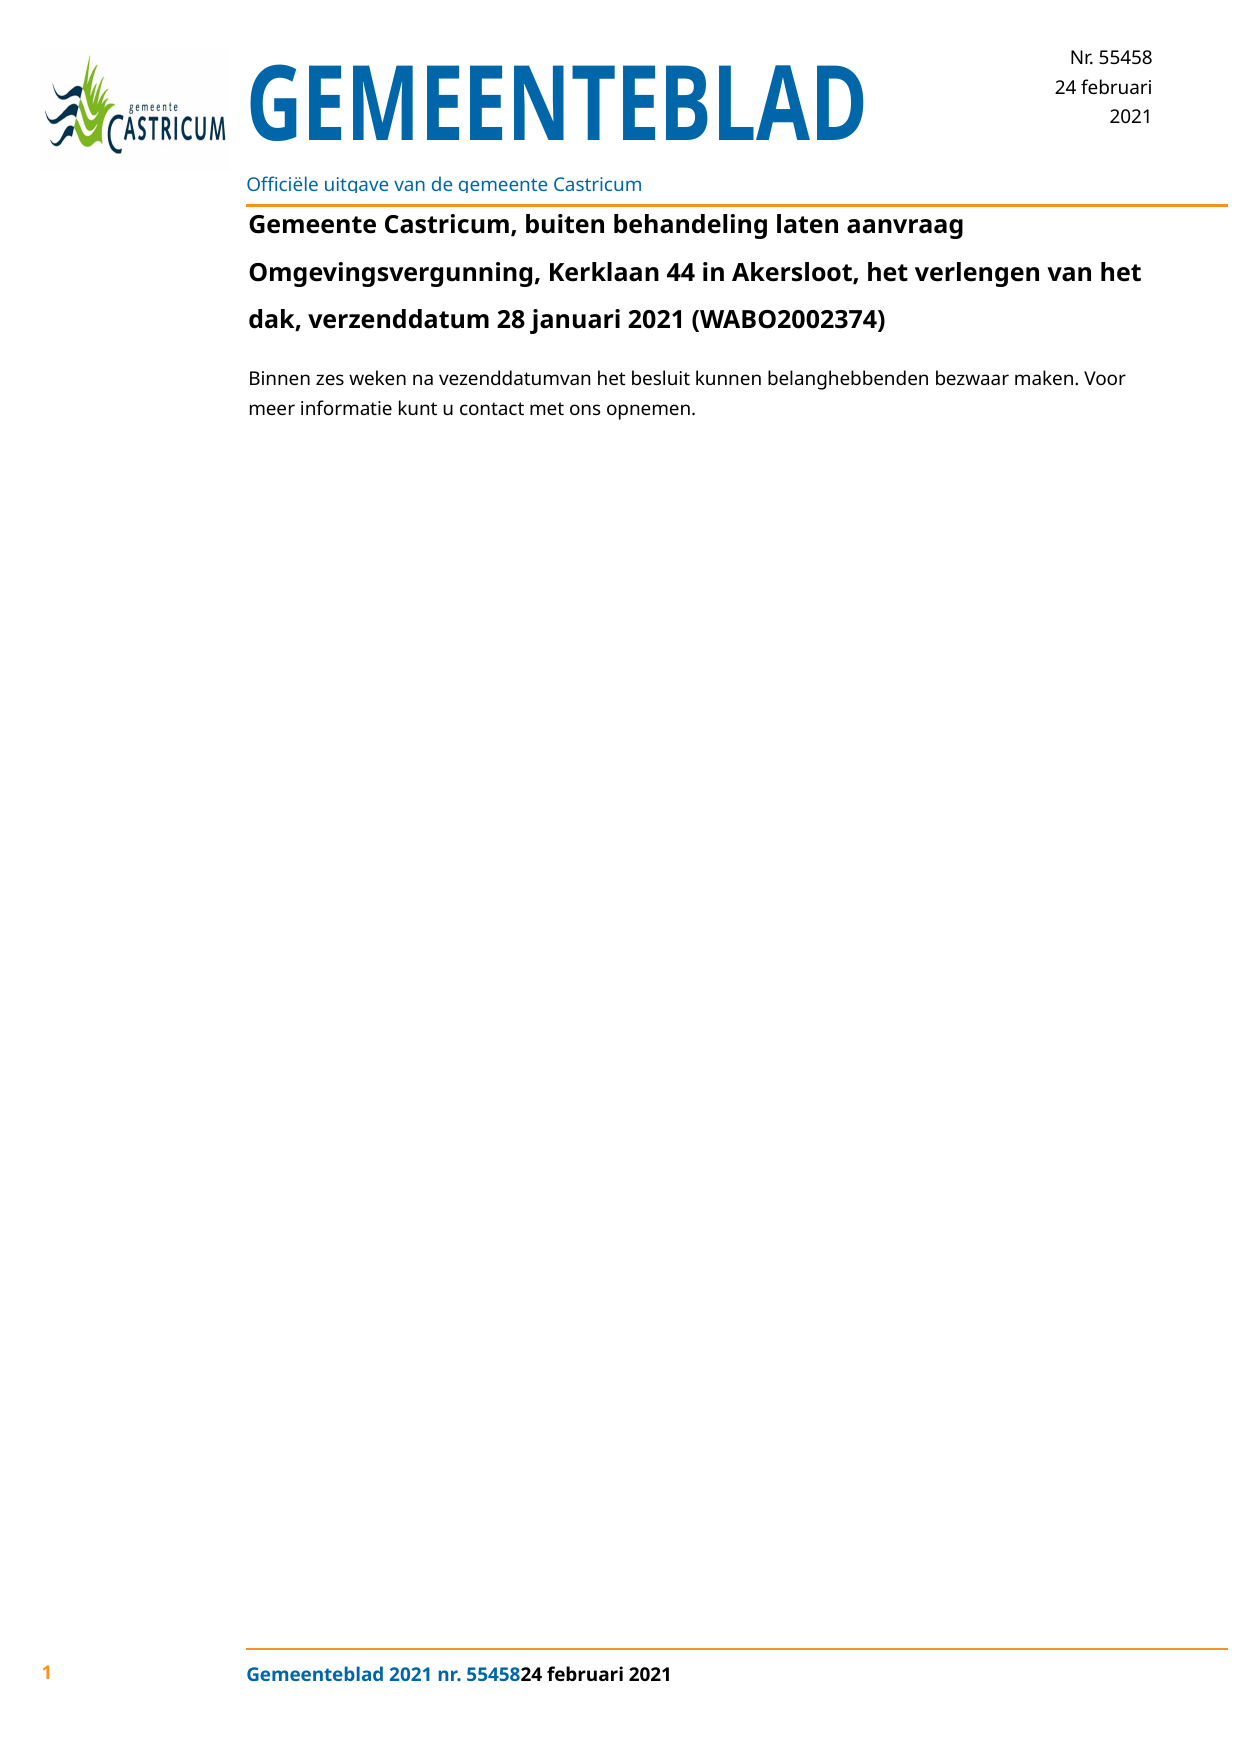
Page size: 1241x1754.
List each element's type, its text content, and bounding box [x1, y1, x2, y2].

text Binnen zes weken na vezenddatumvan het besluit kunnen belanghebbenden bezwaar maken. Voor meer informatie kunt u contact met ons opnemen. [248, 366, 1152, 421]
text Gemeente Castricum, buiten behandeling laten aanvraag Omgevingsvergunning, Kerklaan 44 in Akersloot, het verlengen van het dak, verzenddatum 28 januari 2021 (WABO2002374) [248, 207, 1152, 336]
picture [41, 47, 231, 172]
